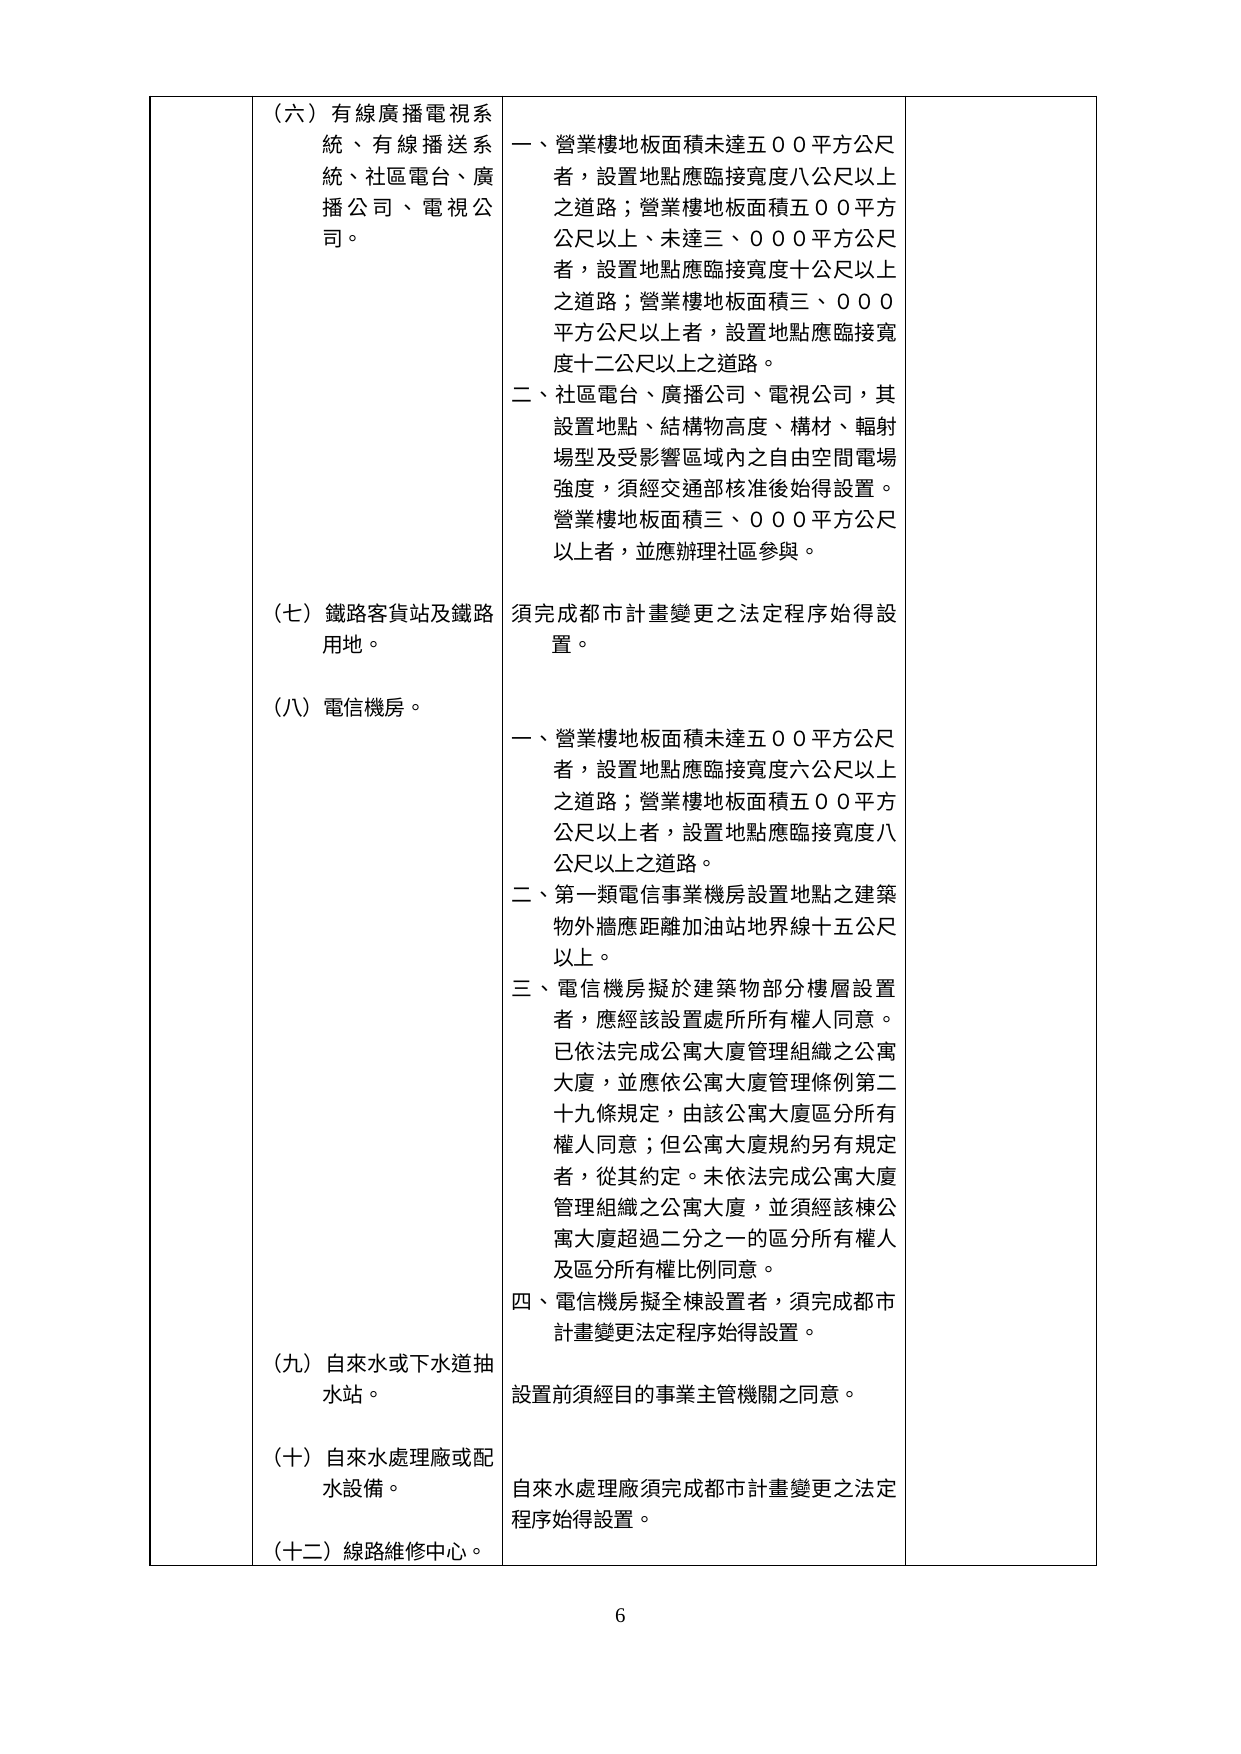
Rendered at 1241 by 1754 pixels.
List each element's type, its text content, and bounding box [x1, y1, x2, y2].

table_cell [906, 97, 1096, 1565]
table_cell 一、營業樓地板面積未達五００平方公尺者，設置地點應臨接寬度八公尺以上之道路；營業樓地板面積五００平方公尺以上、未達三、０００平方公尺者，設置地點應臨接寬度十公尺以上之道路；營業樓地板面積三、０００平方公尺以上者，設置地點應臨接寬度十二公尺以上之道路。 二、社區電台、廣播公司、電視公司，其設置地點、結構物高度、構材、輻射場型及受影響區域內之自由空間電場強度，須經交通部核准後始得設置。營業樓地板面積三、０００平方公尺以上者，並應辦理社區參與。 須完成都市計畫變更之法定程序始得設置。 一、營業樓地板面積未達五００平方公尺者，設置地點應臨接寬度六公尺以上之道路；營業樓地板面積五００平方公尺以上者，設置地點應臨接寬度八公尺以上之道路。 二、第一類電信事業機房設置地點之建築物外牆應距離加油站地界線十五公尺以上。 三、電信機房擬於建築物部分樓層設置者，應經該設置處所所有權人同意。已依法完成公寓大廈管理組織之公寓大廈，並應依公寓大廈管理條例第二十九條規定，由該公寓大廈區分所有權人同意；但公寓大廈規約另有規定者，從其約定。未依法完成公寓大廈管理組織之公寓大廈，並須經該棟公寓大廈超過二分之一的區分所有權人及區分所有權比例同意。 四、電信機房擬全棟設置者，須完成都市計畫變更法定程序始得設置。 設置前須經目的事業主管機關之同意。 自來水處理廠須完成都市計畫變更之法定程序始得設置。 [503, 97, 905, 1565]
table_cell （六）有線廣播電視系統、有線播送系統、社區電台、廣播公司、電視公司。 （七）鐵路客貨站及鐵路用地。 （八）電信機房。 （九）自來水或下水道抽水站。 （十）自來水處理廠或配水設備。 （十二）線路維修中心。 [253, 97, 502, 1565]
table_cell [151, 97, 252, 1565]
